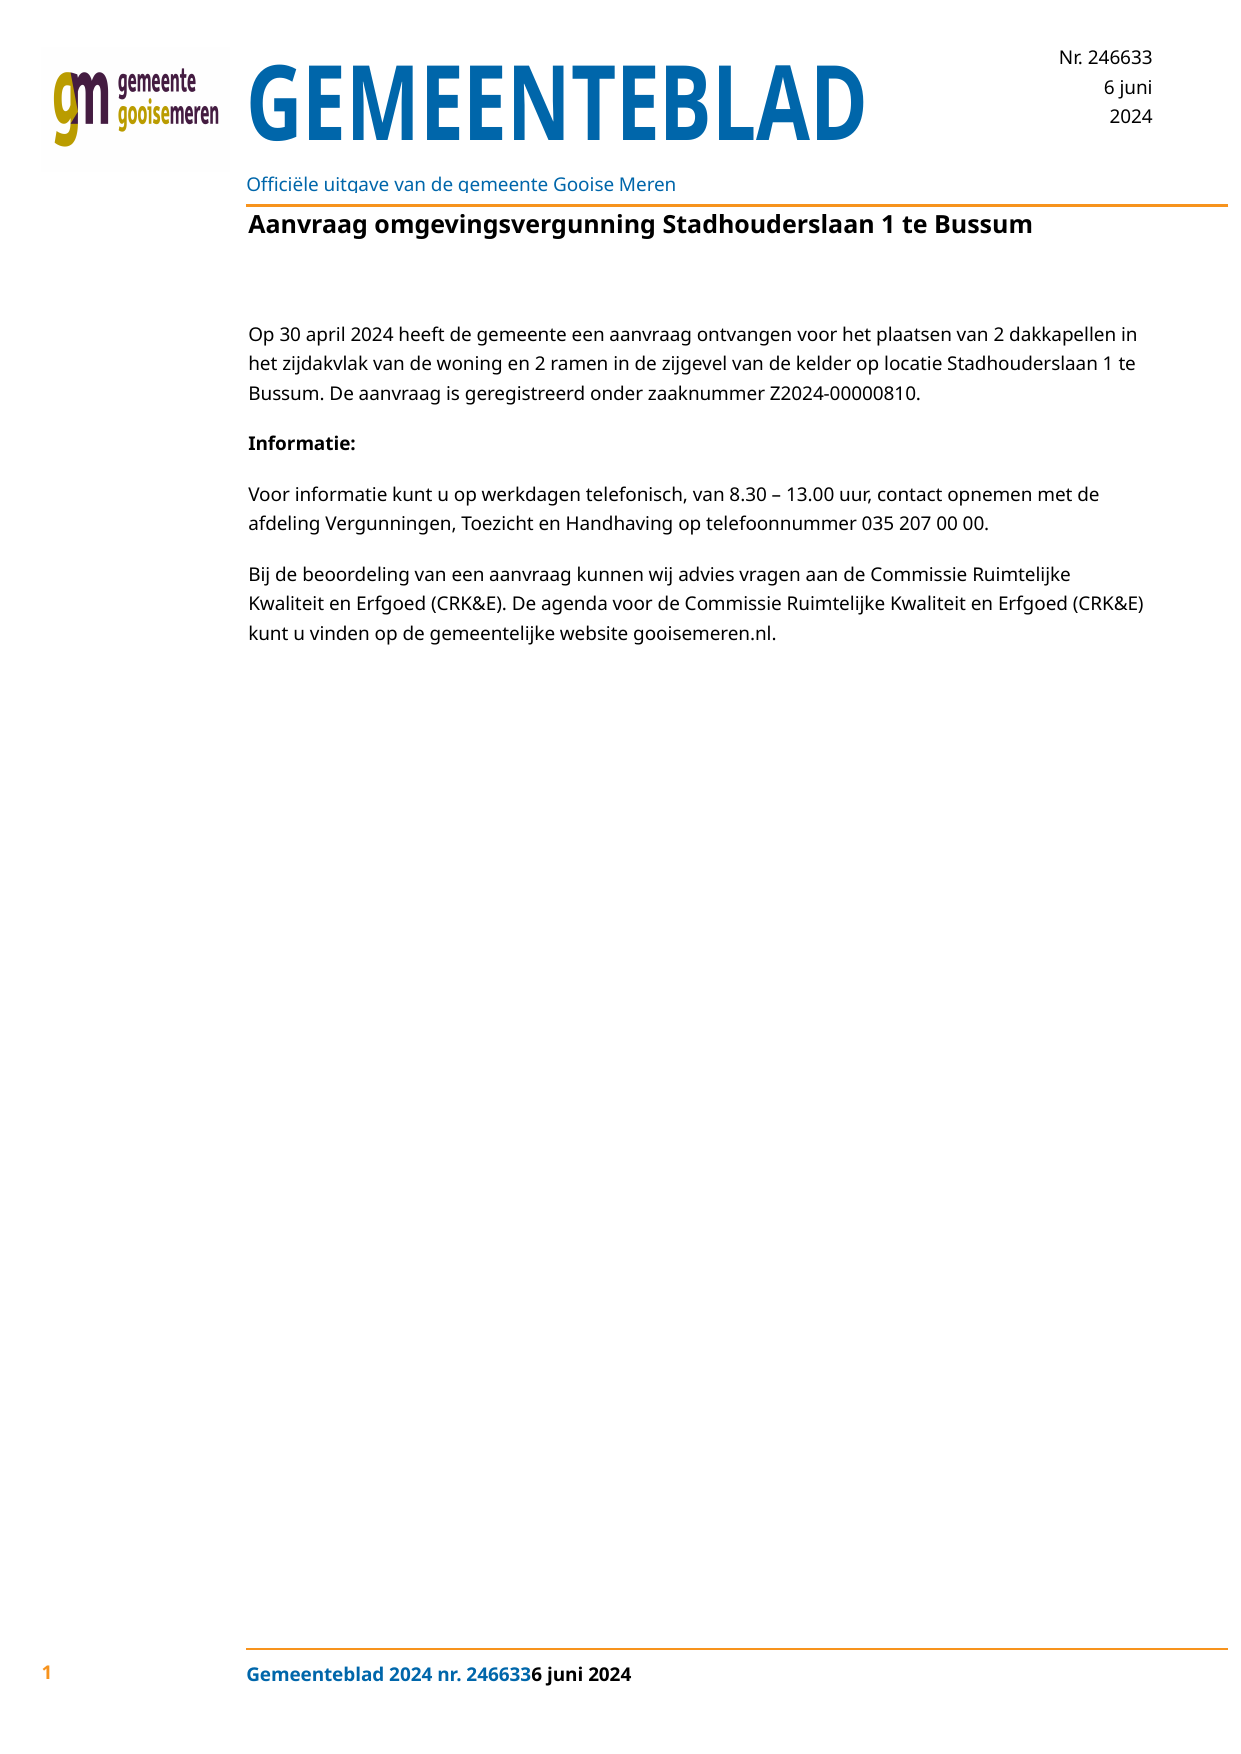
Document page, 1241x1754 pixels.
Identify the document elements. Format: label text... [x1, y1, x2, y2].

text Voor informatie kunt u op werkdagen telefonisch, van 8.30 – 13.00 uur, contact opnemen met de afdeling Vergunningen, Toezicht en Handhaving op telefoonnummer 035 207 00 00. [248, 481, 1152, 536]
text Op 30 april 2024 heeft de gemeente een aanvraag ontvangen voor het plaatsen van 2 dakkapellen in het zijdakvlak van de woning en 2 ramen in de zijgevel van de kelder op locatie Stadhouderslaan 1 te Bussum. De aanvraag is geregistreerd onder zaaknummer Z2024-00000810. [248, 321, 1152, 406]
text Bij de beoordeling van een aanvraag kunnen wij advies vragen aan de Commissie Ruimtelijke Kwaliteit en Erfgoed (CRK&E). De agenda voor de Commissie Ruimtelijke Kwaliteit en Erfgoed (CRK&E) kunt u vinden op de gemeentelijke website gooisemeren.nl. [248, 561, 1152, 646]
text Informatie: [248, 430, 1152, 456]
text Aanvraag omgevingsvergunning Stadhouderslaan 1 te Bussum [248, 207, 1152, 241]
picture [41, 47, 231, 172]
